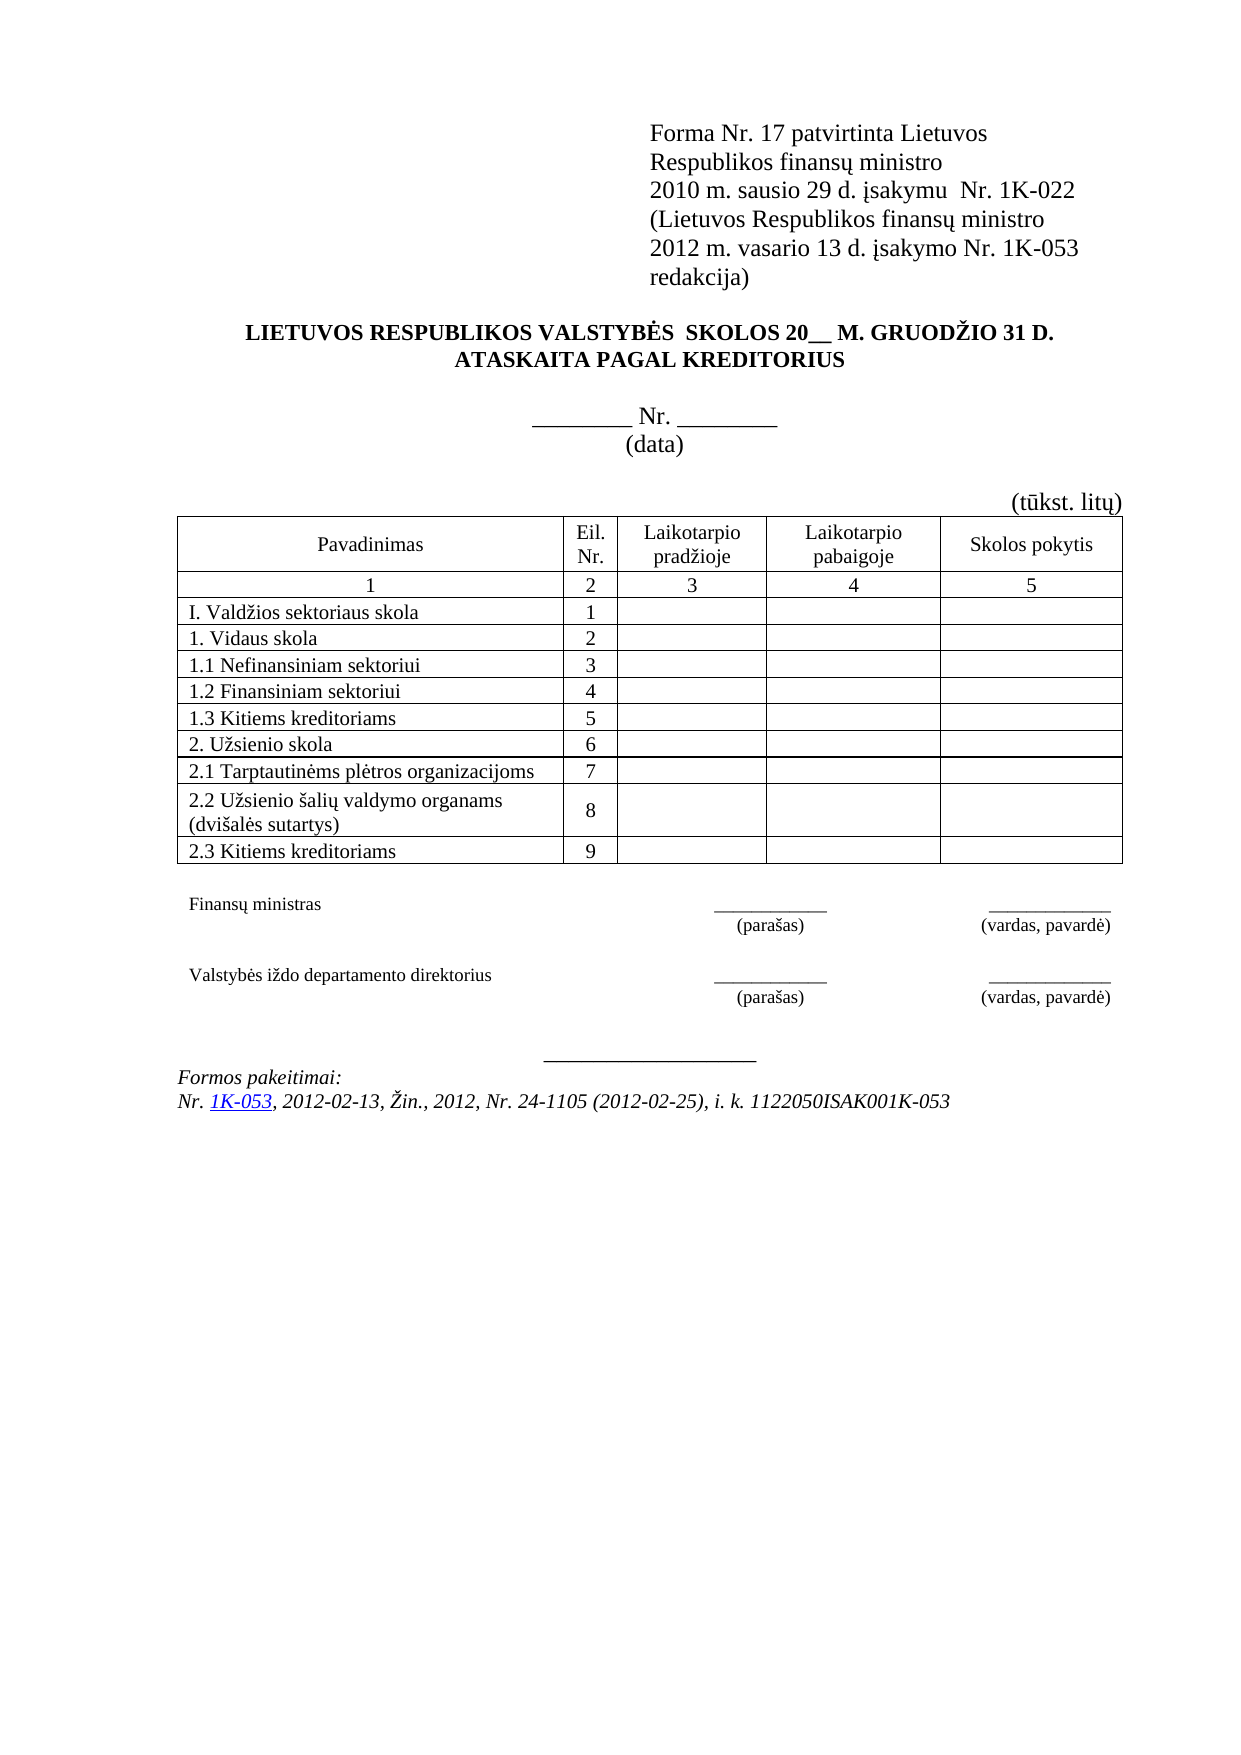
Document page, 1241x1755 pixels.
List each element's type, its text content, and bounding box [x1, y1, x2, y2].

table_cell [941, 837, 1122, 863]
table_cell [618, 625, 766, 650]
text (tūkst. litų) [187, 487, 1122, 516]
text LIETUVOS RESPUBLIKOS VALSTYBĖS SKOLOS 20__ M. GRUODŽIO 31 D. [177, 319, 1122, 346]
table_header ____________ (parašas) [624, 964, 917, 1007]
table_cell 1.1 Nefinansiniam sektoriui [178, 651, 563, 677]
table_cell [618, 731, 766, 756]
text ATASKAITA PAGAL KREDITORIUS [177, 346, 1122, 372]
text ________ Nr. ________ [187, 401, 1122, 429]
table_cell 7 [564, 758, 617, 783]
table_cell 2 [564, 572, 617, 597]
table_cell [767, 651, 940, 677]
table_cell [767, 625, 940, 650]
table_header Skolos pokytis [941, 517, 1122, 571]
table_cell [618, 598, 766, 624]
table_header Laikotarpio pradžioje [618, 517, 766, 571]
table_cell 2. Užsienio skola [178, 731, 563, 756]
table_cell 2.3 Kitiems kreditoriams [178, 837, 563, 863]
table_cell [618, 837, 766, 863]
table_cell [941, 651, 1122, 677]
table_cell [618, 784, 766, 836]
table_cell 5 [564, 704, 617, 730]
table_cell 5 [941, 572, 1122, 597]
text 2010 m. sausio 29 d. įsakymu Nr. 1K-022 [649, 176, 1122, 204]
table_header _____________ (vardas, pavardė) [917, 964, 1122, 1007]
table_cell [941, 625, 1122, 650]
table_cell 1. Vidaus skola [178, 625, 563, 650]
table_cell 8 [564, 784, 617, 836]
table_cell [941, 758, 1122, 783]
table_cell [767, 678, 940, 703]
table_header Valstybės iždo departamento direktorius [177, 964, 624, 1007]
table_cell 9 [564, 837, 617, 863]
text 2012 m. vasario 13 d. įsakymo Nr. 1K-053 [649, 233, 1122, 262]
table_cell [941, 678, 1122, 703]
table_cell [941, 598, 1122, 624]
table_header Finansų ministras [177, 893, 624, 936]
table_cell [767, 598, 940, 624]
text (Lietuvos Respublikos finansų ministro [649, 204, 1122, 233]
text Formos pakeitimai: [177, 1065, 1122, 1089]
table_cell 4 [767, 572, 940, 597]
table_cell [941, 731, 1122, 756]
text Forma Nr. 17 patvirtinta Lietuvos [649, 118, 1122, 147]
table_cell 2.1 Tarptautinėms plėtros organizacijoms [178, 758, 563, 783]
text Nr. 1K-053, 2012-02-13, Žin., 2012, Nr. 24-1105 (2012-02-25), i. k. 1122050ISAK001K-053 [177, 1089, 1122, 1113]
table_cell 1 [564, 598, 617, 624]
table_cell [618, 758, 766, 783]
table_cell I. Valdžios sektoriaus skola [178, 598, 563, 624]
table_cell 3 [564, 651, 617, 677]
table_cell 6 [564, 731, 617, 756]
table_cell 4 [564, 678, 617, 703]
table_cell 1.2 Finansiniam sektoriui [178, 678, 563, 703]
table_header Pavadinimas [178, 517, 563, 571]
text (data) [187, 429, 1122, 458]
table_header ____________ (parašas) [624, 893, 917, 936]
text Respublikos finansų ministro [649, 147, 1122, 176]
table_cell 3 [618, 572, 766, 597]
table_cell [767, 704, 940, 730]
table_cell [618, 704, 766, 730]
table_cell [767, 837, 940, 863]
table_header Eil. Nr. [564, 517, 617, 571]
table_cell [941, 784, 1122, 836]
table_cell [618, 678, 766, 703]
table_cell [767, 758, 940, 783]
table_cell 1.3 Kitiems kreditoriams [178, 704, 563, 730]
table_cell 2 [564, 625, 617, 650]
table_cell [767, 731, 940, 756]
text redakcija) [649, 262, 1122, 291]
table_header _____________ (vardas, pavardė) [917, 893, 1122, 936]
table_cell [941, 704, 1122, 730]
table_cell [767, 784, 940, 836]
table_cell [618, 651, 766, 677]
table_header Laikotarpio pabaigoje [767, 517, 940, 571]
text _________________ [177, 1036, 1122, 1065]
table_cell 1 [178, 572, 563, 597]
table_cell 2.2 Užsienio šalių valdymo organams (dvišalės sutartys) [178, 784, 563, 836]
